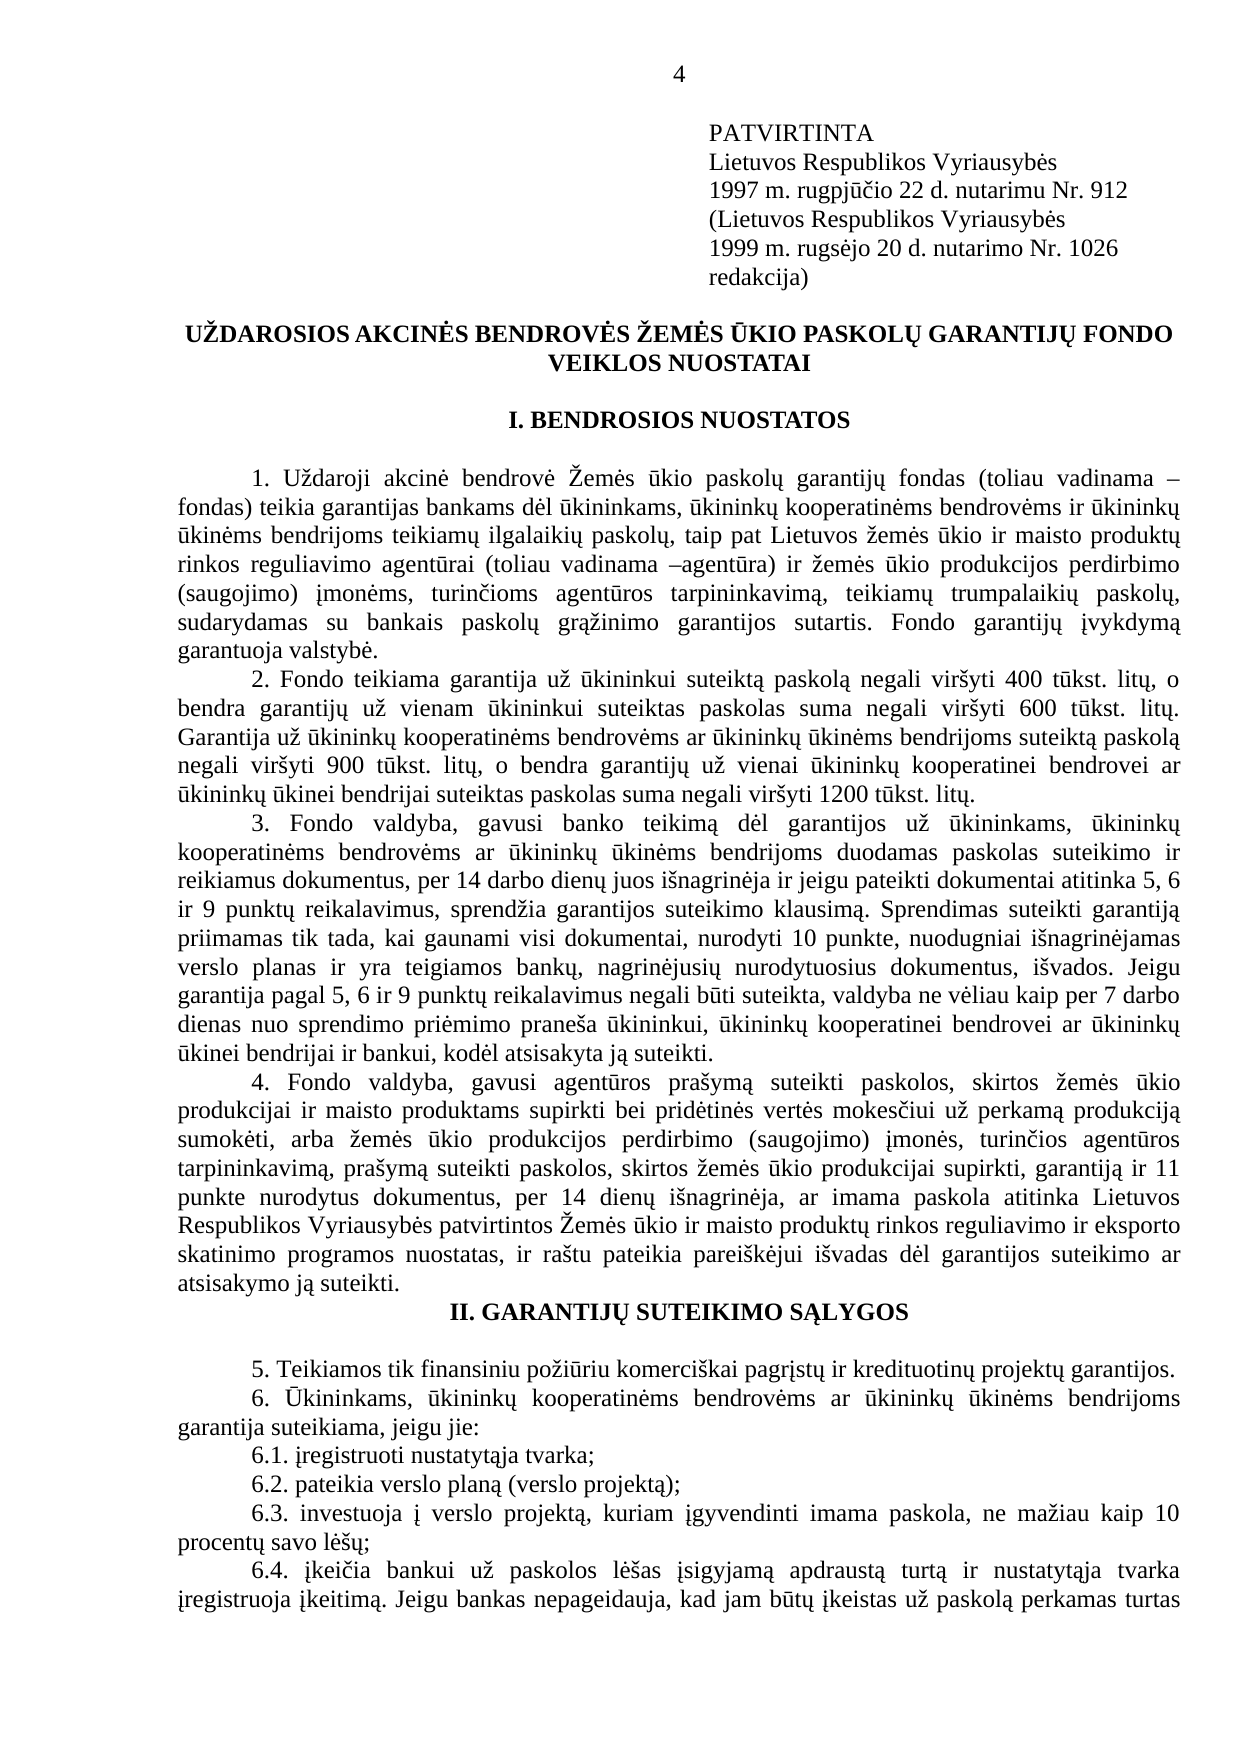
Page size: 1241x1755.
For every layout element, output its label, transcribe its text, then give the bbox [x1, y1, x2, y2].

text 2. Fondo teikiama garantija už ūkininkui suteiktą paskolą negali viršyti 400 tūkst. litų, o bendra garantijų už vienam ūkininkui suteiktas paskolas suma negali viršyti 600 tūkst. litų. Garantija už ūkininkų kooperatinėms bendrovėms ar ūkininkų ūkinėms bendrijoms suteiktą paskolą negali viršyti 900 tūkst. litų, o bendra garantijų už vienai ūkininkų kooperatinei bendrovei ar ūkininkų ūkinei bendrijai suteiktas paskolas suma negali viršyti 1200 tūkst. litų. [177, 664, 1181, 808]
text (Lietuvos Respublikos Vyriausybės [709, 204, 1181, 233]
text 5. Teikiamos tik finansiniu požiūriu komerciškai pagrįstų ir kredituotinų projektų garantijos. [177, 1354, 1181, 1383]
text 1999 m. rugsėjo 20 d. nutarimo Nr. 1026 redakcija) [709, 233, 1181, 291]
text 1997 m. rugpjūčio 22 d. nutarimu Nr. 912 [709, 176, 1181, 204]
text I. BENDROSIOS NUOSTATOS [177, 406, 1181, 434]
text Lietuvos Respublikos Vyriausybės [709, 147, 1181, 176]
text 6.2. pateikia verslo planą (verslo projektą); [177, 1469, 1181, 1498]
text UŽDAROSIOS AKCINĖS BENDROVĖS ŽEMĖS ŪKIO PASKOLŲ GARANTIJŲ FONDO VEIKLOS NUOSTATAI [177, 319, 1181, 377]
text 3. Fondo valdyba, gavusi banko teikimą dėl garantijos už ūkininkams, ūkininkų kooperatinėms bendrovėms ar ūkininkų ūkinėms bendrijoms duodamas paskolas suteikimo ir reikiamus dokumentus, per 14 darbo dienų juos išnagrinėja ir jeigu pateikti dokumentai atitinka 5, 6 ir 9 punktų reikalavimus, sprendžia garantijos suteikimo klausimą. Sprendimas suteikti garantiją priimamas tik tada, kai gaunami visi dokumentai, nurodyti 10 punkte, nuodugniai išnagrinėjamas verslo planas ir yra teigiamos bankų, nagrinėjusių nurodytuosius dokumentus, išvados. Jeigu garantija pagal 5, 6 ir 9 punktų reikalavimus negali būti suteikta, valdyba ne vėliau kaip per 7 darbo dienas nuo sprendimo priėmimo praneša ūkininkui, ūkininkų kooperatinei bendrovei ar ūkininkų ūkinei bendrijai ir bankui, kodėl atsisakyta ją suteikti. [177, 808, 1181, 1067]
text 4. Fondo valdyba, gavusi agentūros prašymą suteikti paskolos, skirtos žemės ūkio produkcijai ir maisto produktams supirkti bei pridėtinės vertės mokesčiui už perkamą produkciją sumokėti, arba žemės ūkio produkcijos perdirbimo (saugojimo) įmonės, turinčios agentūros tarpininkavimą, prašymą suteikti paskolos, skirtos žemės ūkio produkcijai supirkti, garantiją ir 11 punkte nurodytus dokumentus, per 14 dienų išnagrinėja, ar imama paskola atitinka Lietuvos Respublikos Vyriausybės patvirtintos Žemės ūkio ir maisto produktų rinkos reguliavimo ir eksporto skatinimo programos nuostatas, ir raštu pateikia pareiškėjui išvadas dėl garantijos suteikimo ar atsisakymo ją suteikti. [177, 1067, 1181, 1297]
text 6.3. investuoja į verslo projektą, kuriam įgyvendinti imama paskola, ne mažiau kaip 10 procentų savo lėšų; [177, 1498, 1181, 1556]
text II. GARANTIJŲ SUTEIKIMO SĄLYGOS [177, 1297, 1181, 1326]
text 6.1. įregistruoti nustatytąja tvarka; [177, 1441, 1181, 1469]
text Patvirtinta [709, 118, 1181, 147]
text 6.4. įkeičia bankui už paskolos lėšas įsigyjamą apdraustą turtą ir nustatytąja tvarka įregistruoja įkeitimą. Jeigu bankas nepageidauja, kad jam būtų įkeistas už paskolą perkamas turtas [177, 1556, 1181, 1613]
text 1. Uždaroji akcinė bendrovė Žemės ūkio paskolų garantijų fondas (toliau vadinama – fondas) teikia garantijas bankams dėl ūkininkams, ūkininkų kooperatinėms bendrovėms ir ūkininkų ūkinėms bendrijoms teikiamų ilgalaikių paskolų, taip pat Lietuvos žemės ūkio ir maisto produktų rinkos reguliavimo agentūrai (toliau vadinama –agentūra) ir žemės ūkio produkcijos perdirbimo (saugojimo) įmonėms, turinčioms agentūros tarpininkavimą, teikiamų trumpalaikių paskolų, sudarydamas su bankais paskolų grąžinimo garantijos sutartis. Fondo garantijų įvykdymą garantuoja valstybė. [177, 463, 1181, 664]
text 6. Ūkininkams, ūkininkų kooperatinėms bendrovėms ar ūkininkų ūkinėms bendrijoms garantija suteikiama, jeigu jie: [177, 1383, 1181, 1441]
